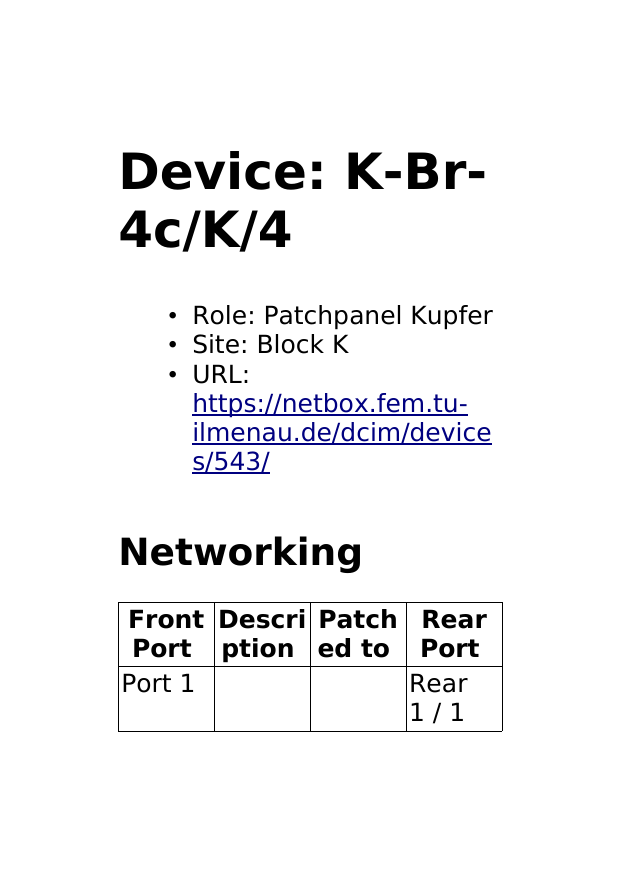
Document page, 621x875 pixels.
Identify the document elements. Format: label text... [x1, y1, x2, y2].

table_cell [311, 667, 406, 731]
table_header Patched to [311, 603, 406, 666]
subtitle Networking [118, 531, 502, 575]
table_cell [215, 667, 310, 731]
subtitle Device: K-Br-4c/K/4 [118, 143, 502, 259]
list URL: https://netbox.fem.tu-ilmenau.de/dcim/devices/543/ [177, 360, 502, 477]
table_header Description [215, 603, 310, 666]
table_cell Port 1 [119, 667, 214, 731]
list Role: Patchpanel Kupfer [177, 302, 502, 331]
list Site: Block K [177, 331, 502, 360]
table_header Rear Port [407, 603, 502, 666]
table_header Front Port [119, 603, 214, 666]
table_cell Rear 1 / 1 [407, 667, 502, 731]
